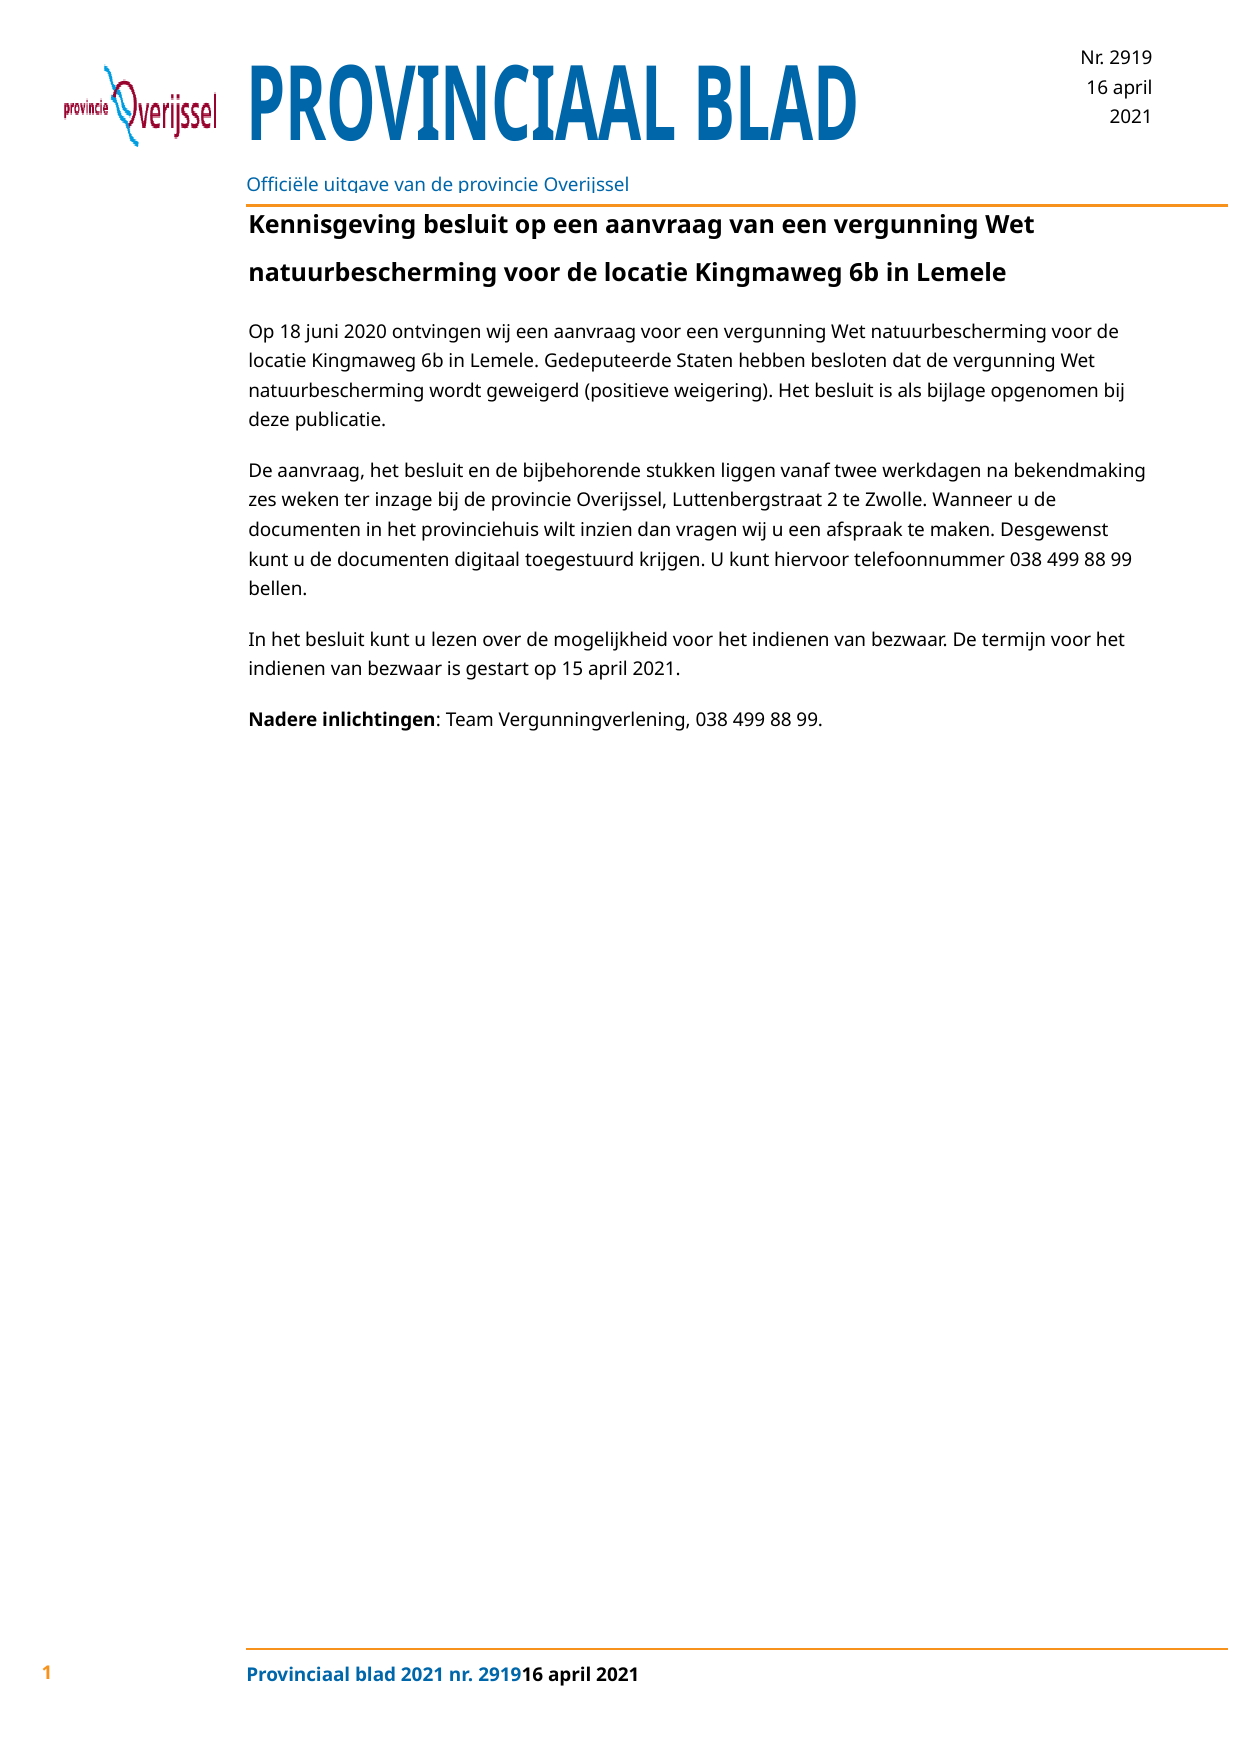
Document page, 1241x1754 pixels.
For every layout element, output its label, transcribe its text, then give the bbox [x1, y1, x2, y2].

text De aanvraag, het besluit en de bijbehorende stukken liggen vanaf twee werkdagen na bekendmaking zes weken ter inzage bij de provincie Overijssel, Luttenbergstraat 2 te Zwolle. Wanneer u de documenten in het provinciehuis wilt inzien dan vragen wij u een afspraak te maken. Desgewenst kunt u de documenten digitaal toegestuurd krijgen. U kunt hiervoor telefoonnummer 038 499 88 99 bellen. [248, 457, 1152, 601]
text Kennisgeving besluit op een aanvraag van een vergunning Wet natuurbescherming voor de locatie Kingmaweg 6b in Lemele [248, 207, 1152, 288]
text Op 18 juni 2020 ontvingen wij een aanvraag voor een vergunning Wet natuurbescherming voor de locatie Kingmaweg 6b in Lemele. Gedeputeerde Staten hebben besloten dat de vergunning Wet natuurbescherming wordt geweigerd (positieve weigering). Het besluit is als bijlage opgenomen bij deze publicatie. [248, 318, 1152, 432]
text In het besluit kunt u lezen over de mogelijkheid voor het indienen van bezwaar. De termijn voor het indienen van bezwaar is gestart op 15 april 2021. [248, 626, 1152, 681]
text Nadere inlichtingen: Team Vergunningverlening, 038 499 88 99. [248, 706, 1152, 732]
picture [41, 47, 231, 172]
